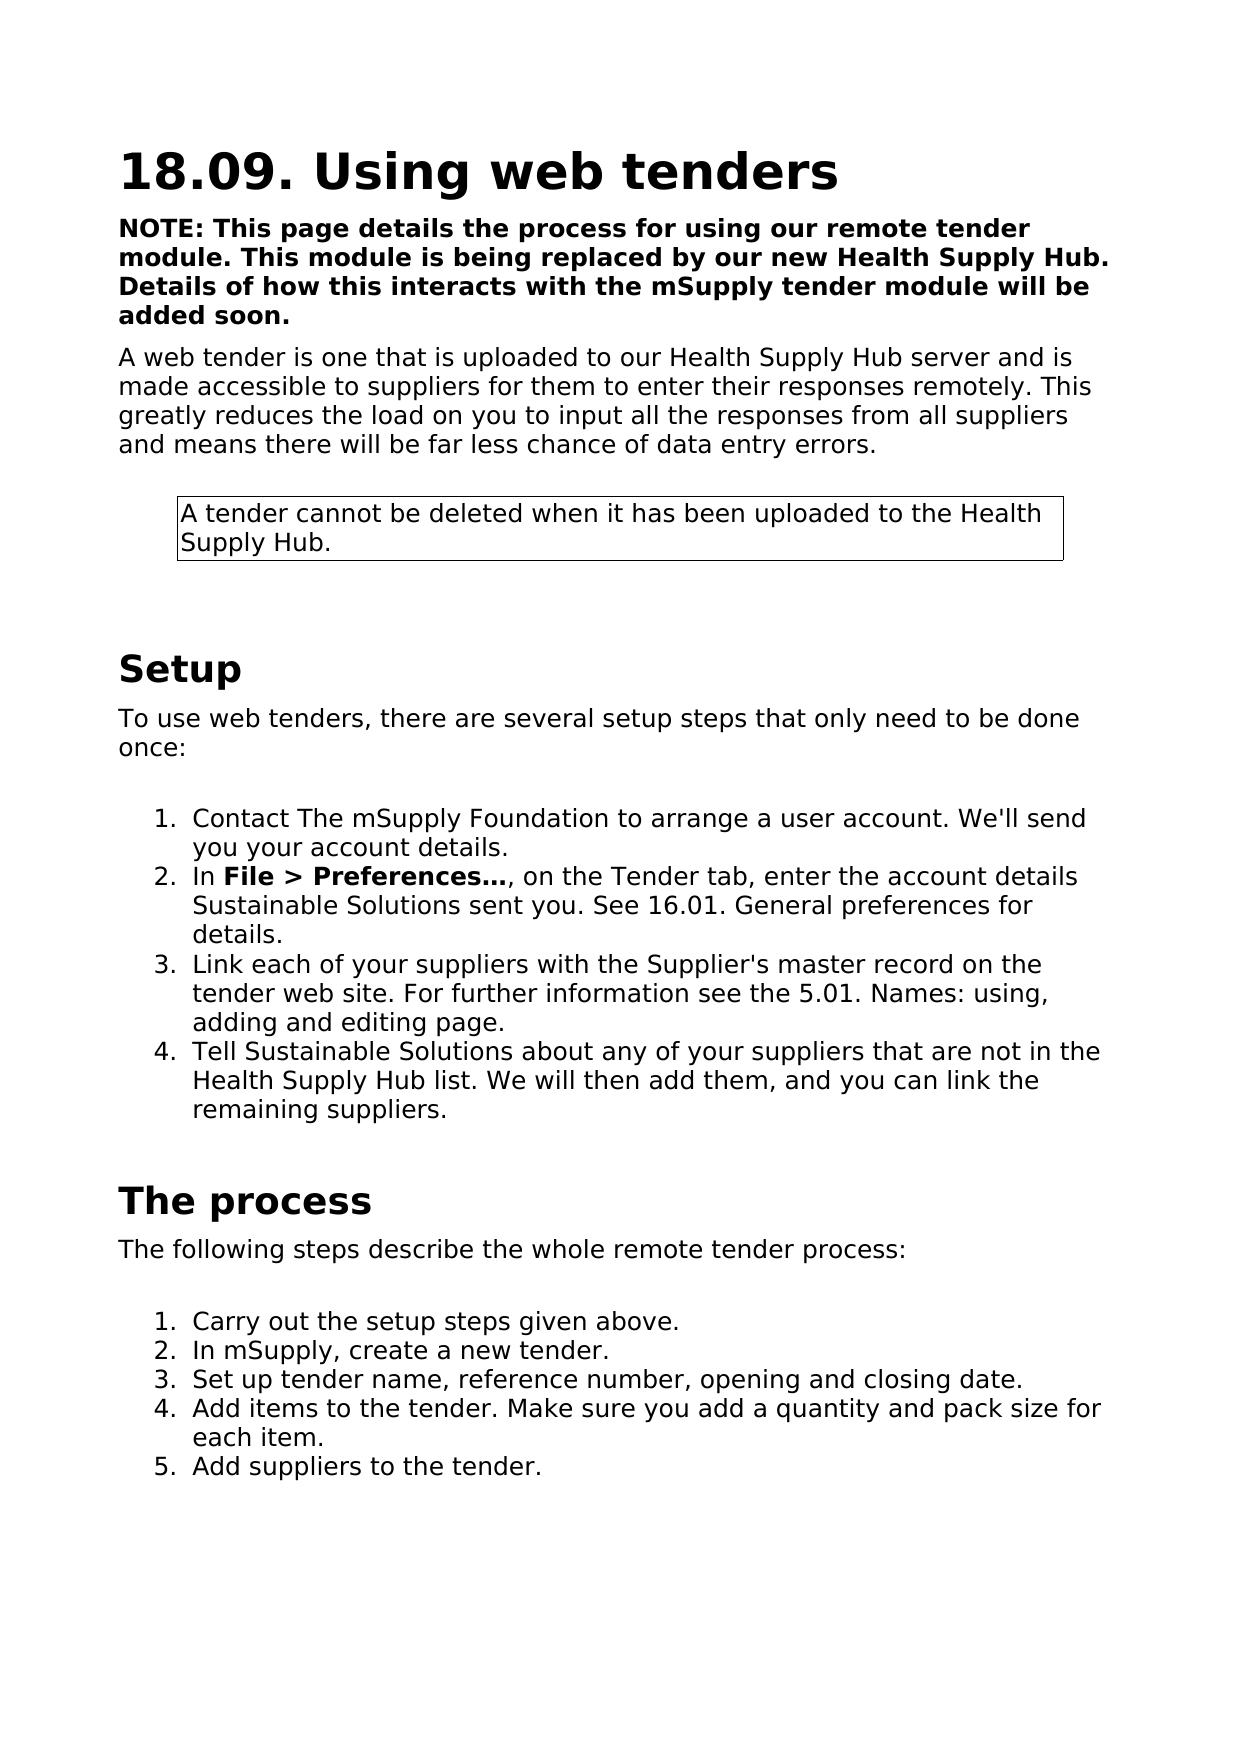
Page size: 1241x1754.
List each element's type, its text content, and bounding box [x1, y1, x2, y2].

subtitle Setup [118, 648, 1122, 691]
text To use web tenders, there are several setup steps that only need to be done once: [118, 704, 1122, 762]
list Add suppliers to the tender. [177, 1452, 1122, 1482]
text NOTE: This page details the process for using our remote tender module. This module is being replaced by our new Health Supply Hub. Details of how this interacts with the mSupply tender module will be added soon. [118, 214, 1122, 331]
table_header A tender cannot be deleted when it has been uploaded to the Health Supply Hub. [178, 497, 1063, 560]
text A web tender is one that is uploaded to our Health Supply Hub server and is made accessible to suppliers for them to enter their responses remotely. This greatly reduces the load on you to input all the responses from all suppliers and means there will be far less chance of data entry errors. [118, 343, 1122, 460]
text The following steps describe the whole remote tender process: [118, 1236, 1122, 1265]
list In mSupply, create a new tender. [177, 1336, 1122, 1365]
subtitle The process [118, 1179, 1122, 1223]
list Tell Sustainable Solutions about any of your suppliers that are not in the Health Supply Hub list. We will then add them, and you can link the remaining suppliers. [177, 1037, 1122, 1125]
list Link each of your suppliers with the Supplier's master record on the tender web site. For further information see the 5.01. Names: using, adding and editing page. [177, 950, 1122, 1037]
list Contact The mSupply Foundation to arrange a user account. We'll send you your account details. [177, 804, 1122, 862]
list Set up tender name, reference number, opening and closing date. [177, 1365, 1122, 1394]
list Carry out the setup steps given above. [177, 1307, 1122, 1336]
list Add items to the tender. Make sure you add a quantity and pack size for each item. [177, 1394, 1122, 1452]
subtitle 18.09. Using web tenders [118, 143, 1122, 201]
list In File > Preferences…, on the Tender tab, enter the account details Sustainable Solutions sent you. See 16.01. General preferences for details. [177, 862, 1122, 950]
